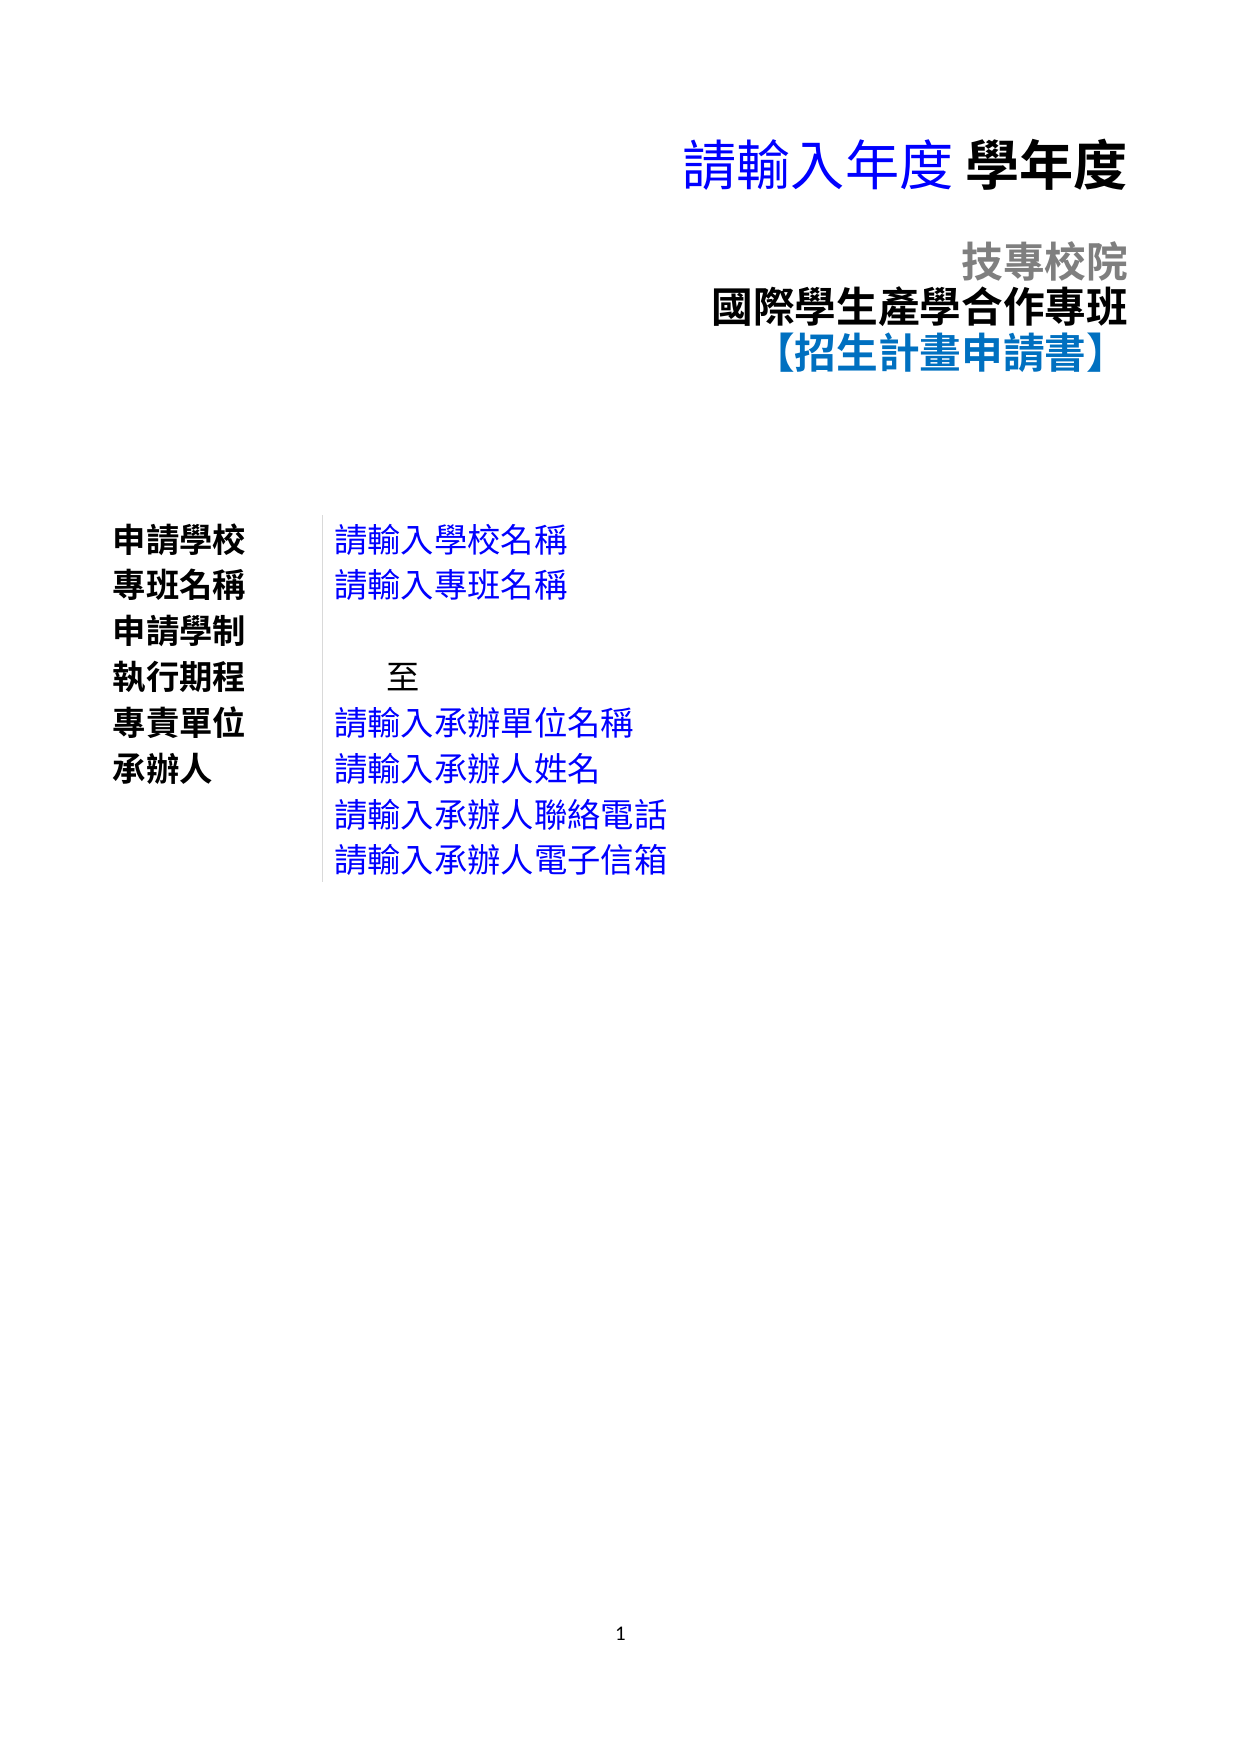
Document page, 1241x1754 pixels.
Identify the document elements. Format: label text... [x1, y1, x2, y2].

table_cell 申請學制 [101, 607, 293, 653]
table_cell [101, 790, 293, 836]
table_cell [293, 745, 322, 790]
table_cell 請輸入承辦人聯絡電話 [323, 790, 1135, 836]
table_cell 執行期程 [101, 653, 293, 699]
table_cell 請輸入專班名稱 [323, 561, 1135, 607]
table_cell 至 [323, 653, 1135, 699]
table_cell 專責單位 [101, 699, 293, 744]
table_cell [101, 836, 293, 882]
table_cell 專班名稱 [101, 561, 293, 607]
table_cell [293, 607, 322, 653]
table_header [293, 515, 322, 561]
text 請輸入年度 學年度 [112, 149, 1128, 194]
table_cell [293, 790, 322, 836]
table_cell [293, 836, 322, 882]
text 國際學生產學合作專班 [112, 286, 1128, 332]
text 技專校院 [112, 240, 1128, 286]
table_cell 請輸入承辦人姓名 [323, 745, 1135, 790]
table_cell [293, 699, 322, 744]
table_cell [293, 653, 322, 699]
table_cell 請輸入承辦人電子信箱 [323, 836, 1135, 882]
table_cell [293, 561, 322, 607]
table_header 請輸入學校名稱 [323, 515, 1135, 561]
table_cell 請輸入承辦單位名稱 [323, 699, 1135, 744]
table_header 申請學校 [101, 515, 293, 561]
table_cell 承辦人 [101, 745, 293, 790]
text 【招生計畫申請書】 [112, 332, 1128, 378]
table_cell [323, 607, 1135, 653]
